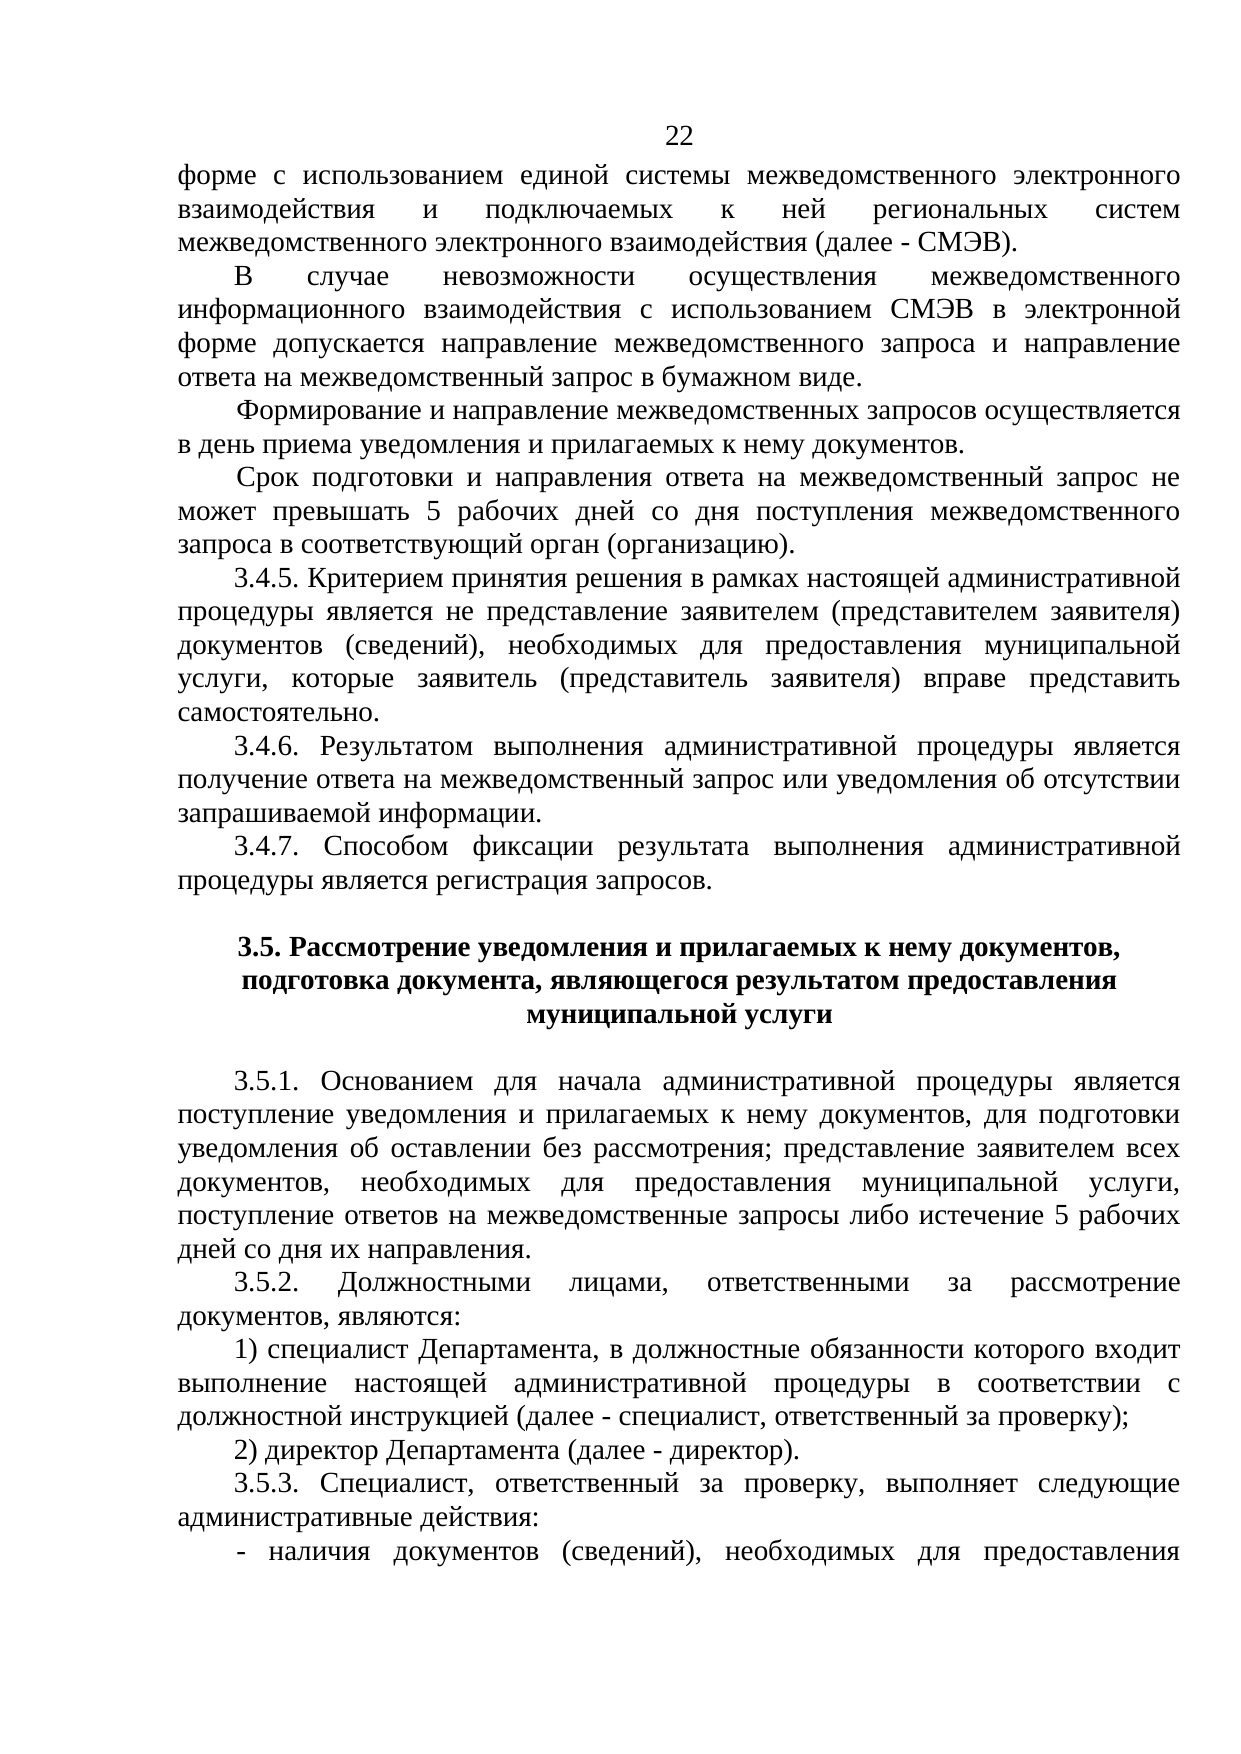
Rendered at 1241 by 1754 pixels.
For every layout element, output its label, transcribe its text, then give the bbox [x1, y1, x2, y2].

subtitle Формирование и направление межведомственных запросов осуществляется в день приема уведомления и прилагаемых к нему документов. [177, 392, 1181, 459]
text форме с использованием единой системы межведомственного электронного взаимодействия и подключаемых к ней региональных систем межведомственного электронного взаимодействия (далее - СМЭВ). [177, 158, 1181, 258]
text 2) директор Департамента (далее - директор). [177, 1432, 1181, 1466]
text 3.5.3. Специалист, ответственный за проверку, выполняет следующие административные действия: [177, 1466, 1181, 1533]
text 3.4.6. Результатом выполнения административной процедуры является получение ответа на межведомственный запрос или уведомления об отсутствии запрашиваемой информации. [177, 728, 1181, 828]
subtitle Срок подготовки и направления ответа на межведомственный запрос не может превышать 5 рабочих дней со дня поступления межведомственного запроса в соответствующий орган (организацию). [177, 459, 1181, 560]
text 3.5.1. Основанием для начала административной процедуры является поступление уведомления и прилагаемых к нему документов, для подготовки уведомления об оставлении без рассмотрения; представление заявителем всех документов, необходимых для предоставления муниципальной услуги, поступление ответов на межведомственные запросы либо истечение 5 рабочих дней со дня их направления. [177, 1063, 1181, 1264]
text В случае невозможности осуществления межведомственного информационного взаимодействия с использованием СМЭВ в электронной форме допускается направление межведомственного запроса и направление ответа на межведомственный запрос в бумажном виде. [177, 258, 1181, 392]
text 3.4.5. Критерием принятия решения в рамках настоящей административной процедуры является не представление заявителем (представителем заявителя) документов (сведений), необходимых для предоставления муниципальной услуги, которые заявитель (представитель заявителя) вправе представить самостоятельно. [177, 560, 1181, 728]
text 3.5. Рассмотрение уведомления и прилагаемых к нему документов, подготовка документа, являющегося результатом предоставления муниципальной услуги [177, 929, 1181, 1030]
text 3.5.2. Должностными лицами, ответственными за рассмотрение документов, являются: [177, 1264, 1181, 1332]
text 1) специалист Департамента, в должностные обязанности которого входит выполнение настоящей административной процедуры в соответствии с должностной инструкцией (далее - специалист, ответственный за проверку); [177, 1332, 1181, 1432]
text 3.4.7. Способом фиксации результата выполнения административной процедуры является регистрация запросов. [177, 828, 1181, 896]
subtitle - наличия документов (сведений), необходимых для предоставления [177, 1533, 1181, 1566]
